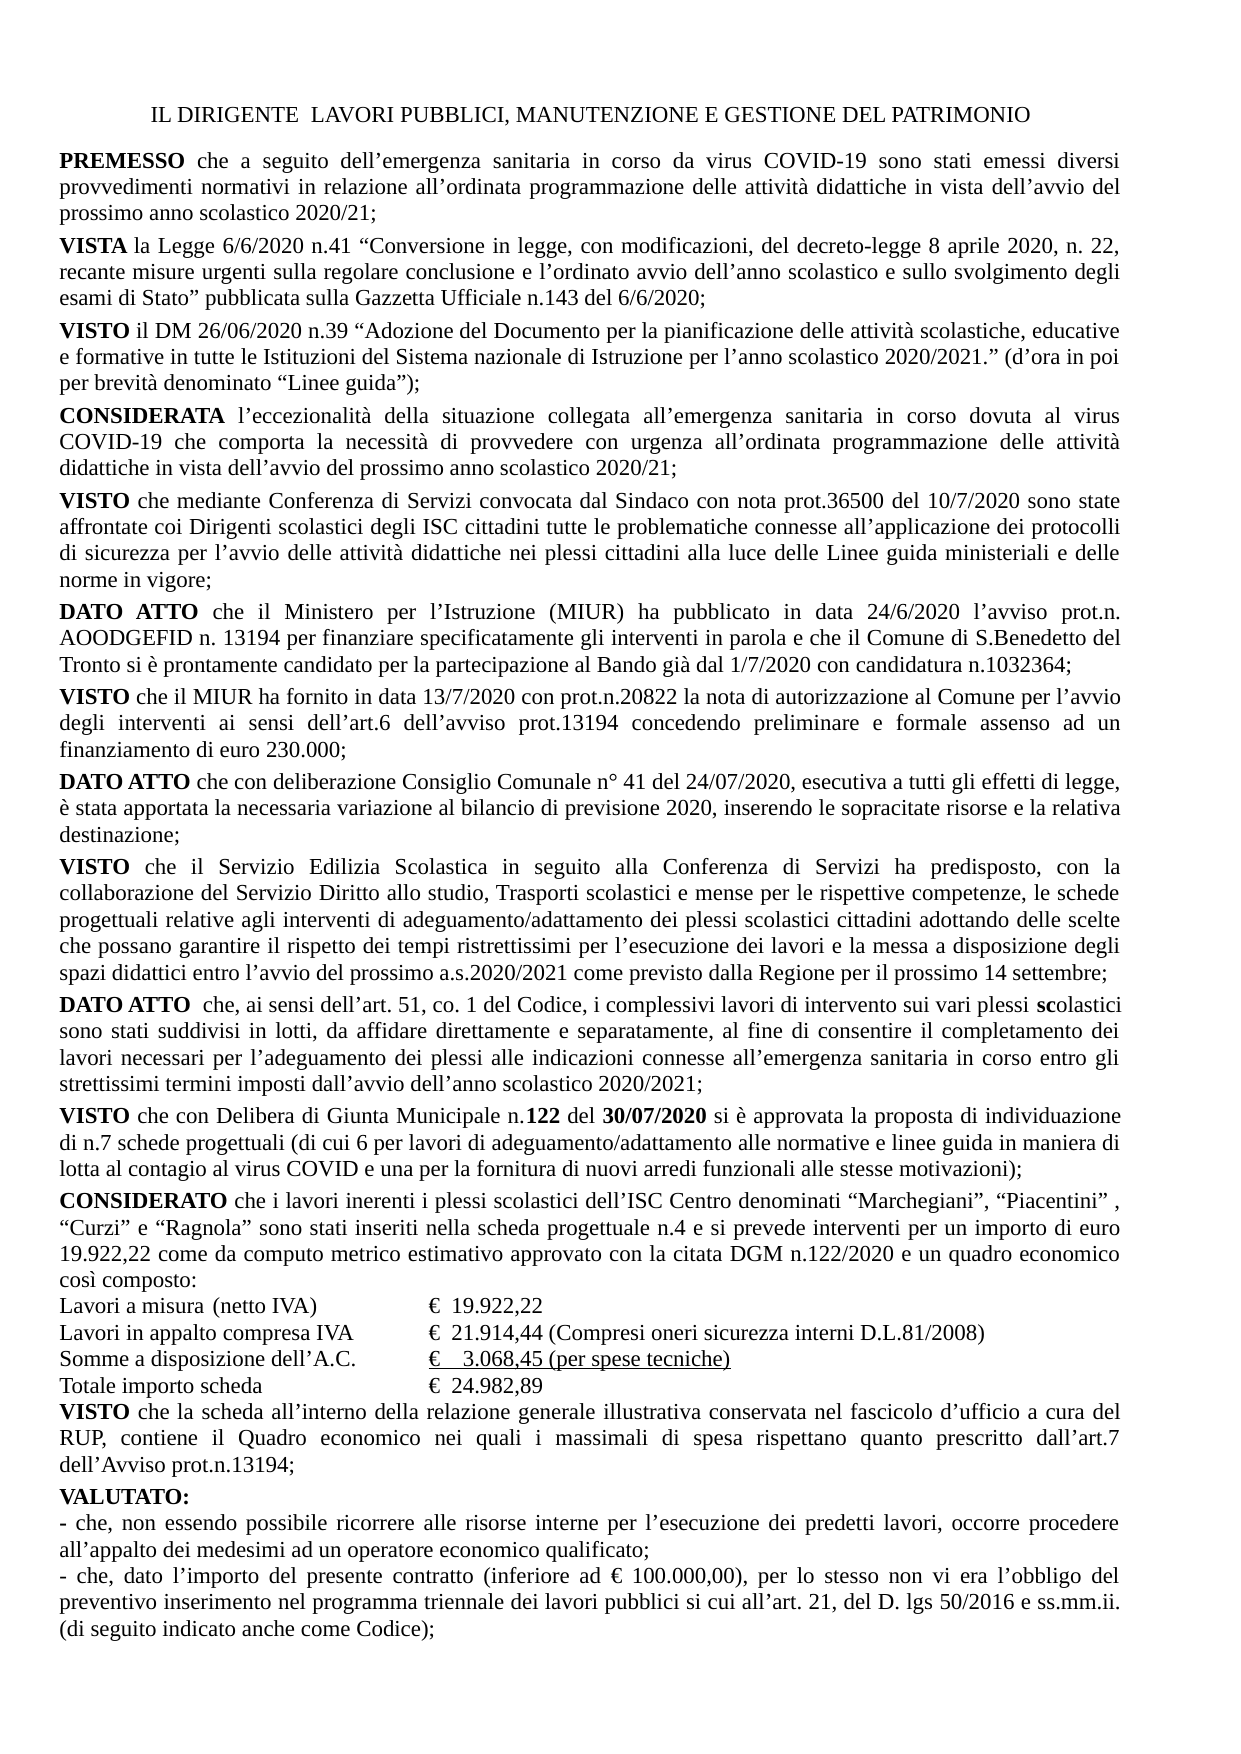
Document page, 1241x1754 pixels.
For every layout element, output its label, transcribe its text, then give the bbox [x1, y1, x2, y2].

text Lavori a misura (netto IVA) € 19.922,22 [59, 1293, 1122, 1319]
text Somme a disposizione dell’A.C. € 3.068,45 (per spese tecniche) [59, 1345, 1122, 1372]
text VALUTATO: [59, 1483, 1122, 1509]
text DATO ATTO che con deliberazione Consiglio Comunale n° 41 del 24/07/2020, esecutiva a tutti gli effetti di legge, è stata apportata la necessaria variazione al bilancio di previsione 2020, inserendo le sopracitate risorse e la relativa destinazione; [59, 768, 1122, 847]
text VISTO che la scheda all’interno della relazione generale illustrativa conservata nel fascicolo d’ufficio a cura del RUP, contiene il Quadro economico nei quali i massimali di spesa rispettano quanto prescritto dall’art.7 dell’Avviso prot.n.13194; [59, 1398, 1122, 1477]
text - che, non essendo possibile ricorrere alle risorse interne per l’esecuzione dei predetti lavori, occorre procedere all’appalto dei medesimi ad un operatore economico qualificato; [59, 1509, 1122, 1562]
text VISTO che mediante Conferenza di Servizi convocata dal Sindaco con nota prot.36500 del 10/7/2020 sono state affrontate coi Dirigenti scolastici degli ISC cittadini tutte le problematiche connesse all’applicazione dei protocolli di sicurezza per l’avvio delle attività didattiche nei plessi cittadini alla luce delle Linee guida ministeriali e delle norme in vigore; [59, 487, 1122, 592]
text CONSIDERATA l’eccezionalità della situazione collegata all’emergenza sanitaria in corso dovuta al virus COVID-19 che comporta la necessità di provvedere con urgenza all’ordinata programmazione delle attività didattiche in vista dell’avvio del prossimo anno scolastico 2020/21; [59, 402, 1122, 481]
text VISTO che il Servizio Edilizia Scolastica in seguito alla Conferenza di Servizi ha predisposto, con la collaborazione del Servizio Diritto allo studio, Trasporti scolastici e mense per le rispettive competenze, le schede progettuali relative agli interventi di adeguamento/adattamento dei plessi scolastici cittadini adottando delle scelte che possano garantire il rispetto dei tempi ristrettissimi per l’esecuzione dei lavori e la messa a disposizione degli spazi didattici entro l’avvio del prossimo a.s.2020/2021 come previsto dalla Regione per il prossimo 14 settembre; [59, 853, 1122, 985]
text DATO ATTO che, ai sensi dell’art. 51, co. 1 del Codice, i complessivi lavori di intervento sui vari plessi scolastici sono stati suddivisi in lotti, da affidare direttamente e separatamente, al fine di consentire il completamento dei lavori necessari per l’adeguamento dei plessi alle indicazioni connesse all’emergenza sanitaria in corso entro gli strettissimi termini imposti dall’avvio dell’anno scolastico 2020/2021; [59, 991, 1122, 1096]
text VISTO che il MIUR ha fornito in data 13/7/2020 con prot.n.20822 la nota di autorizzazione al Comune per l’avvio degli interventi ai sensi dell’art.6 dell’avviso prot.13194 concedendo preliminare e formale assenso ad un finanziamento di euro 230.000; [59, 683, 1122, 762]
text VISTO il DM 26/06/2020 n.39 “Adozione del Documento per la pianificazione delle attività scolastiche, educative e formative in tutte le Istituzioni del Sistema nazionale di Istruzione per l’anno scolastico 2020/2021.” (d’ora in poi per brevità denominato “Linee guida”); [59, 317, 1122, 396]
text - che, dato l’importo del presente contratto (inferiore ad € 100.000,00), per lo stesso non vi era l’obbligo del preventivo inserimento nel programma triennale dei lavori pubblici si cui all’art. 21, del D. lgs 50/2016 e ss.mm.ii. (di seguito indicato anche come Codice); [59, 1562, 1122, 1641]
text Lavori in appalto compresa IVA € 21.914,44 (Compresi oneri sicurezza interni D.L.81/2008) [59, 1319, 1122, 1345]
text IL DIRIGENTE LAVORI PUBBLICI, MANUTENZIONE E GESTIONE DEL PATRIMONIO [59, 101, 1122, 128]
text DATO ATTO che il Ministero per l’Istruzione (MIUR) ha pubblicato in data 24/6/2020 l’avviso prot.n. AOODGEFID n. 13194 per finanziare specificatamente gli interventi in parola e che il Comune di S.Benedetto del Tronto si è prontamente candidato per la partecipazione al Bando già dal 1/7/2020 con candidatura n.1032364; [59, 598, 1122, 677]
text VISTA la Legge 6/6/2020 n.41 “Conversione in legge, con modificazioni, del decreto-legge 8 aprile 2020, n. 22, recante misure urgenti sulla regolare conclusione e l’ordinato avvio dell’anno scolastico e sullo svolgimento degli esami di Stato” pubblicata sulla Gazzetta Ufficiale n.143 del 6/6/2020; [59, 232, 1122, 311]
text CONSIDERATO che i lavori inerenti i plessi scolastici dell’ISC Centro denominati “Marchegiani”, “Piacentini” , “Curzi” e “Ragnola” sono stati inseriti nella scheda progettuale n.4 e si prevede interventi per un importo di euro 19.922,22 come da computo metrico estimativo approvato con la citata DGM n.122/2020 e un quadro economico così composto: [59, 1187, 1122, 1293]
text Totale importo scheda € 24.982,89 [59, 1372, 1122, 1398]
text VISTO che con Delibera di Giunta Municipale n.122 del 30/07/2020 si è approvata la proposta di individuazione di n.7 schede progettuali (di cui 6 per lavori di adeguamento/adattamento alle normative e linee guida in maniera di lotta al contagio al virus COVID e una per la fornitura di nuovi arredi funzionali alle stesse motivazioni); [59, 1102, 1122, 1181]
text PREMESSO che a seguito dell’emergenza sanitaria in corso da virus COVID-19 sono stati emessi diversi provvedimenti normativi in relazione all’ordinata programmazione delle attività didattiche in vista dell’avvio del prossimo anno scolastico 2020/21; [59, 147, 1122, 226]
